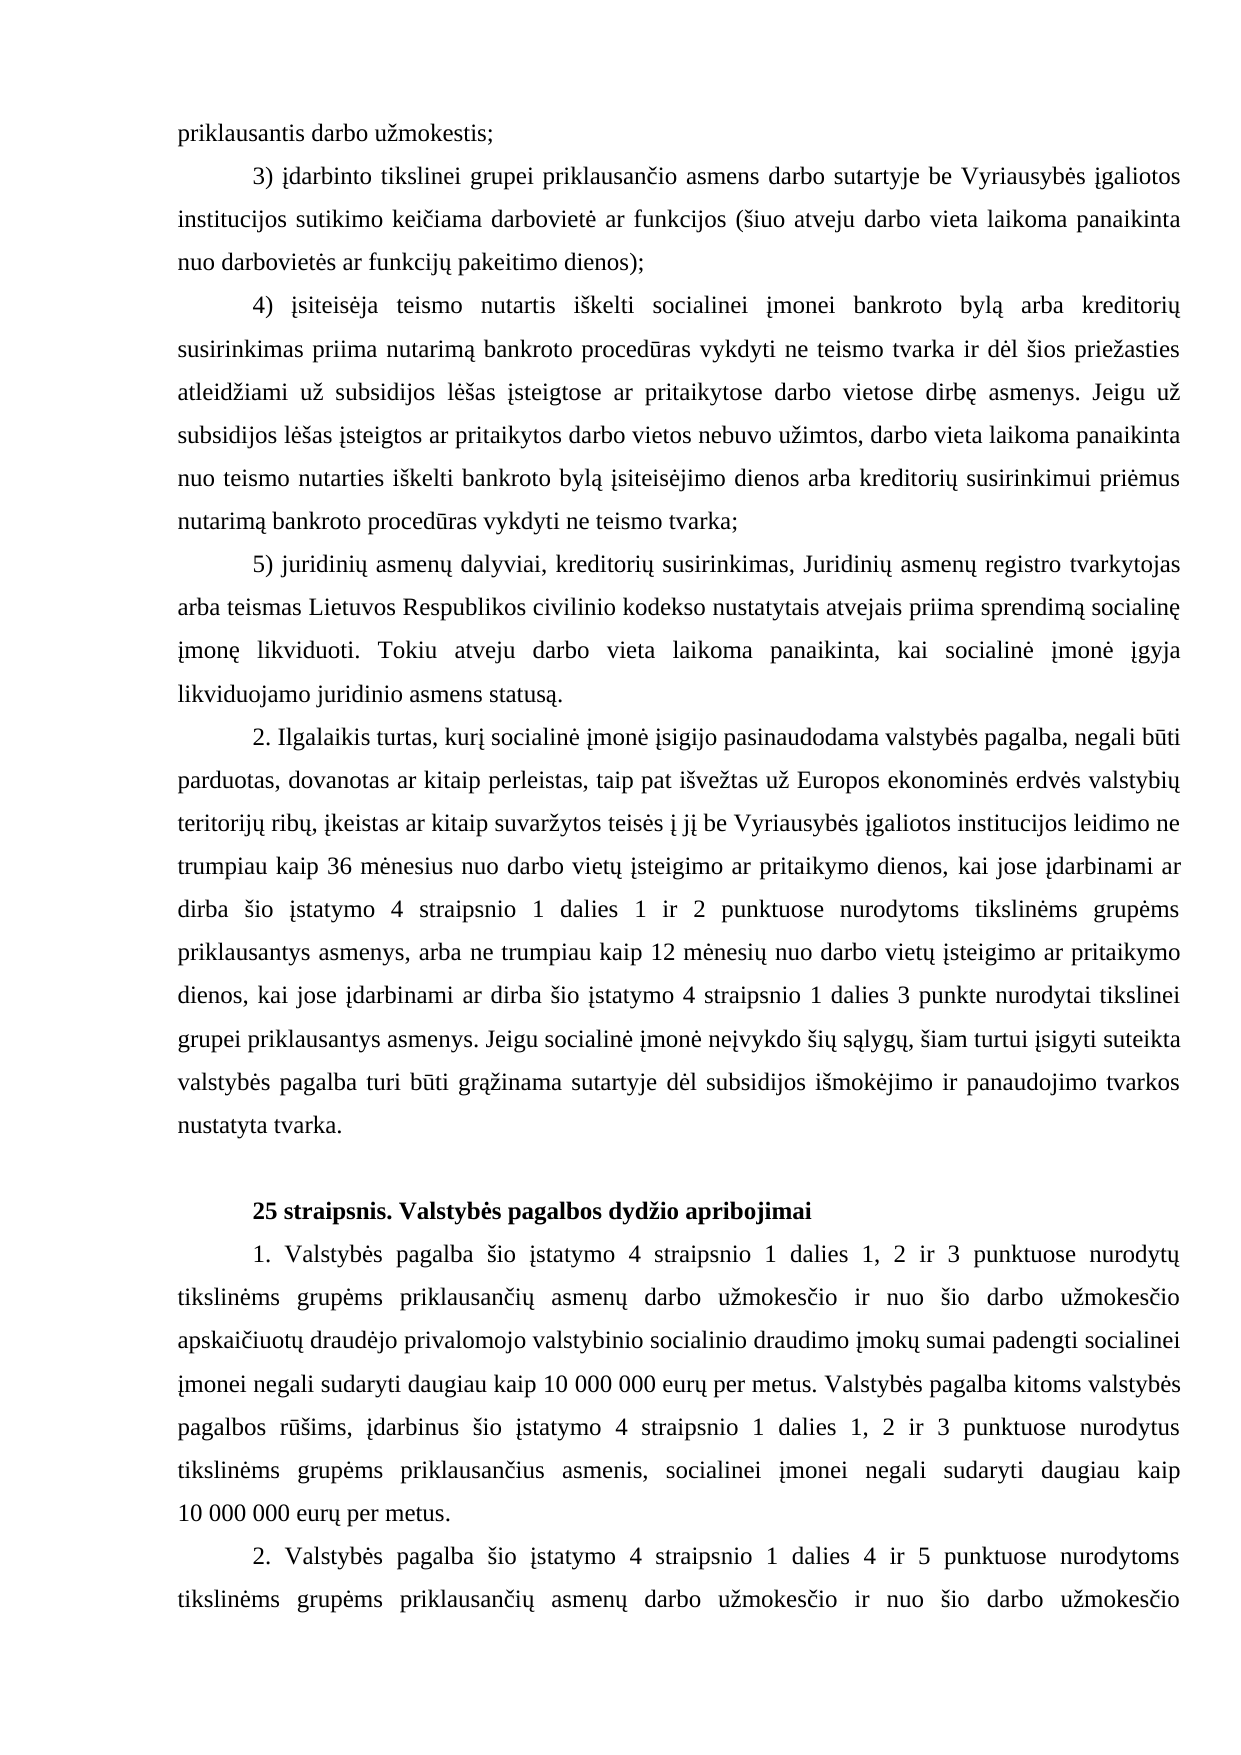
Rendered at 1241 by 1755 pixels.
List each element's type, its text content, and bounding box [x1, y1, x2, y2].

text 5) juridinių asmenų dalyviai, kreditorių susirinkimas, Juridinių asmenų registro tvarkytojas arba teismas Lietuvos Respublikos civilinio kodekso nustatytais atvejais priima sprendimą socialinę įmonę likviduoti. Tokiu atveju darbo vieta laikoma panaikinta, kai socialinė įmonė įgyja likviduojamo juridinio asmens statusą. [177, 549, 1181, 707]
text priklausantis darbo užmokestis; [177, 118, 1181, 147]
text 25 straipsnis. Valstybės pagalbos dydžio apribojimai [177, 1196, 1181, 1225]
text 1. Valstybės pagalba šio įstatymo 4 straipsnio 1 dalies 1, 2 ir 3 punktuose nurodytų tikslinėms grupėms priklausančių asmenų darbo užmokesčio ir nuo šio darbo užmokesčio apskaičiuotų draudėjo privalomojo valstybinio socialinio draudimo įmokų sumai padengti socialinei įmonei negali sudaryti daugiau kaip 10 000 000 eurų per metus. Valstybės pagalba kitoms valstybės pagalbos rūšims, įdarbinus šio įstatymo 4 straipsnio 1 dalies 1, 2 ir 3 punktuose nurodytus tikslinėms grupėms priklausančius asmenis, socialinei įmonei negali sudaryti daugiau kaip 10 000 000 eurų per metus. [177, 1239, 1181, 1527]
text 4) įsiteisėja teismo nutartis iškelti socialinei įmonei bankroto bylą arba kreditorių susirinkimas priima nutarimą bankroto procedūras vykdyti ne teismo tvarka ir dėl šios priežasties atleidžiami už subsidijos lėšas įsteigtose ar pritaikytose darbo vietose dirbę asmenys. Jeigu už subsidijos lėšas įsteigtos ar pritaikytos darbo vietos nebuvo užimtos, darbo vieta laikoma panaikinta nuo teismo nutarties iškelti bankroto bylą įsiteisėjimo dienos arba kreditorių susirinkimui priėmus nutarimą bankroto procedūras vykdyti ne teismo tvarka; [177, 291, 1181, 535]
text 3) įdarbinto tikslinei grupei priklausančio asmens darbo sutartyje be Vyriausybės įgaliotos institucijos sutikimo keičiama darbovietė ar funkcijos (šiuo atveju darbo vieta laikoma panaikinta nuo darbovietės ar funkcijų pakeitimo dienos); [177, 161, 1181, 276]
text 2. Valstybės pagalba šio įstatymo 4 straipsnio 1 dalies 4 ir 5 punktuose nurodytoms tikslinėms grupėms priklausančių asmenų darbo užmokesčio ir nuo šio darbo užmokesčio [177, 1541, 1181, 1613]
text 2. Ilgalaikis turtas, kurį socialinė įmonė įsigijo pasinaudodama valstybės pagalba, negali būti parduotas, dovanotas ar kitaip perleistas, taip pat išvežtas už Europos ekonominės erdvės valstybių teritorijų ribų, įkeistas ar kitaip suvaržytos teisės į jį be Vyriausybės įgaliotos institucijos leidimo ne trumpiau kaip 36 mėnesius nuo darbo vietų įsteigimo ar pritaikymo dienos, kai jose įdarbinami ar dirba šio įstatymo 4 straipsnio 1 dalies 1 ir 2 punktuose nurodytoms tikslinėms grupėms priklausantys asmenys, arba ne trumpiau kaip 12 mėnesių nuo darbo vietų įsteigimo ar pritaikymo dienos, kai jose įdarbinami ar dirba šio įstatymo 4 straipsnio 1 dalies 3 punkte nurodytai tikslinei grupei priklausantys asmenys. Jeigu socialinė įmonė neįvykdo šių sąlygų, šiam turtui įsigyti suteikta valstybės pagalba turi būti grąžinama sutartyje dėl subsidijos išmokėjimo ir panaudojimo tvarkos nustatyta tvarka. [177, 722, 1181, 1139]
